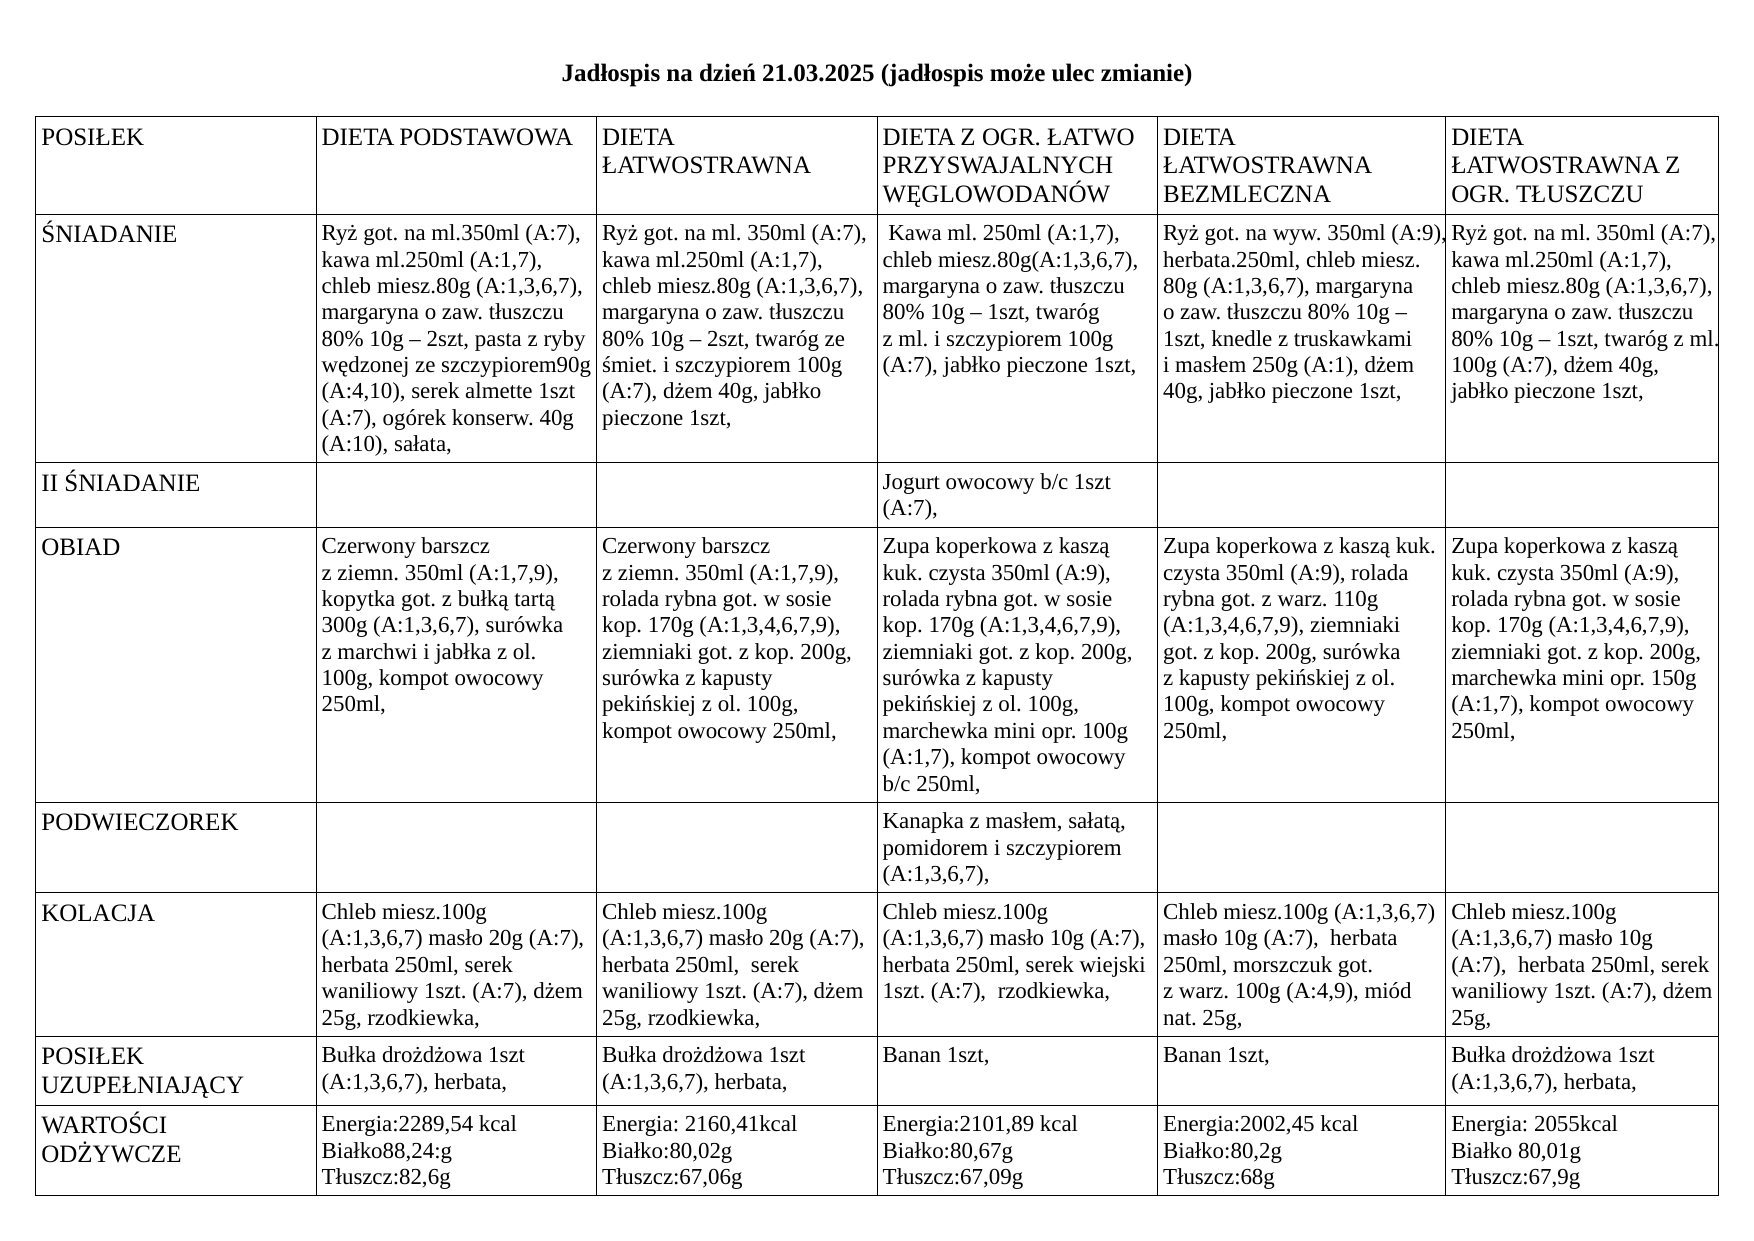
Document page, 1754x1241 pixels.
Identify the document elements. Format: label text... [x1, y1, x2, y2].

table_cell Zupa koperkowa z kaszą kuk. czysta 350ml (A:9), rolada rybna got. w sosie kop. 170g (A:1,3,4,6,7,9), ziemniaki got. z kop. 200g, marchewka mini opr. 150g (A:1,7), kompot owocowy 250ml, [1446, 528, 1718, 802]
table_cell Zupa koperkowa z kaszą kuk. czysta 350ml (A:9), rolada rybna got. z warz. 110g (A:1,3,4,6,7,9), ziemniaki got. z kop. 200g, surówka z kapusty pekińskiej z ol. 100g, kompot owocowy 250ml, [1158, 528, 1445, 802]
table_cell Czerwony barszcz z ziemn. 350ml (A:1,7,9), rolada rybna got. w sosie kop. 170g (A:1,3,4,6,7,9), ziemniaki got. z kop. 200g, surówka z kapusty pekińskiej z ol. 100g, kompot owocowy 250ml, [597, 528, 877, 802]
table_cell Ryż got. na ml. 350ml (A:7), kawa ml.250ml (A:1,7), chleb miesz.80g (A:1,3,6,7), margaryna o zaw. tłuszczu 80% 10g – 2szt, twaróg ze śmiet. i szczypiorem 100g (A:7), dżem 40g, jabłko pieczone 1szt, [597, 215, 877, 462]
table_cell OBIAD [36, 528, 316, 802]
table_header DIETA ŁATWOSTRAWNA [597, 117, 877, 213]
table_cell [597, 803, 877, 892]
table_cell Kanapka z masłem, sałatą, pomidorem i szczypiorem (A:1,3,6,7), [878, 803, 1157, 892]
table_cell PODWIECZOREK [36, 803, 316, 892]
table_cell Bułka drożdżowa 1szt (A:1,3,6,7), herbata, [597, 1037, 877, 1105]
table_cell II ŚNIADANIE [36, 463, 316, 527]
table_cell Energia: 2055kcal Białko 80,01g Tłuszcz:67,9g [1446, 1106, 1718, 1195]
table_header POSIŁEK [36, 117, 316, 213]
table_cell Banan 1szt, [1158, 1037, 1445, 1105]
table_header DIETA Z OGR. ŁATWO PRZYSWAJALNYCH WĘGLOWODANÓW [878, 117, 1157, 213]
table_cell WARTOŚCI ODŻYWCZE [36, 1106, 316, 1195]
table_cell Energia:2289,54 kcal Białko88,24:g Tłuszcz:82,6g [317, 1106, 596, 1195]
text Jadłospis na dzień 21.03.2025 (jadłospis może ulec zmianie) [35, 58, 1718, 87]
table_cell POSIŁEK UZUPEŁNIAJĄCY [36, 1037, 316, 1105]
table_cell [1446, 803, 1718, 892]
table_cell Chleb miesz.100g (A:1,3,6,7) masło 10g (A:7), herbata 250ml, serek wiejski 1szt. (A:7), rzodkiewka, [878, 893, 1157, 1036]
table_cell [1446, 463, 1718, 527]
table_cell [1158, 463, 1445, 527]
table_cell Chleb miesz.100g (A:1,3,6,7) masło 10g (A:7), herbata 250ml, morszczuk got. z warz. 100g (A:4,9), miód nat. 25g, [1158, 893, 1445, 1036]
table_cell ŚNIADANIE [36, 215, 316, 462]
table_cell Energia:2002,45 kcal Białko:80,2g Tłuszcz:68g [1158, 1106, 1445, 1195]
table_cell Energia:2101,89 kcal Białko:80,67g Tłuszcz:67,09g [878, 1106, 1157, 1195]
table_cell [317, 803, 596, 892]
table_cell Chleb miesz.100g (A:1,3,6,7) masło 10g (A:7), herbata 250ml, serek waniliowy 1szt. (A:7), dżem 25g, [1446, 893, 1718, 1036]
table_cell Czerwony barszcz z ziemn. 350ml (A:1,7,9), kopytka got. z bułką tartą 300g (A:1,3,6,7), surówka z marchwi i jabłka z ol. 100g, kompot owocowy 250ml, [317, 528, 596, 802]
table_cell Ryż got. na ml.350ml (A:7), kawa ml.250ml (A:1,7), chleb miesz.80g (A:1,3,6,7), margaryna o zaw. tłuszczu 80% 10g – 2szt, pasta z ryby wędzonej ze szczypiorem90g (A:4,10), serek almette 1szt (A:7), ogórek konserw. 40g (A:10), sałata, [317, 215, 596, 462]
table_cell [597, 463, 877, 527]
table_cell Kawa ml. 250ml (A:1,7), chleb miesz.80g(A:1,3,6,7), margaryna o zaw. tłuszczu 80% 10g – 1szt, twaróg z ml. i szczypiorem 100g (A:7), jabłko pieczone 1szt, [878, 215, 1157, 462]
table_cell Chleb miesz.100g (A:1,3,6,7) masło 20g (A:7), herbata 250ml, serek waniliowy 1szt. (A:7), dżem 25g, rzodkiewka, [597, 893, 877, 1036]
table_header DIETA ŁATWOSTRAWNA Z OGR. TŁUSZCZU [1446, 117, 1718, 213]
table_cell Ryż got. na wyw. 350ml (A:9), herbata.250ml, chleb miesz. 80g (A:1,3,6,7), margaryna o zaw. tłuszczu 80% 10g – 1szt, knedle z truskawkami i masłem 250g (A:1), dżem 40g, jabłko pieczone 1szt, [1158, 215, 1445, 462]
table_cell [317, 463, 596, 527]
table_cell Banan 1szt, [878, 1037, 1157, 1105]
table_cell Jogurt owocowy b/c 1szt (A:7), [878, 463, 1157, 527]
table_cell Bułka drożdżowa 1szt (A:1,3,6,7), herbata, [317, 1037, 596, 1105]
table_header DIETA ŁATWOSTRAWNA BEZMLECZNA [1158, 117, 1445, 213]
table_cell Energia: 2160,41kcal Białko:80,02g Tłuszcz:67,06g [597, 1106, 877, 1195]
table_cell KOLACJA [36, 893, 316, 1036]
table_header DIETA PODSTAWOWA [317, 117, 596, 213]
table_cell [1158, 803, 1445, 892]
table_cell Zupa koperkowa z kaszą kuk. czysta 350ml (A:9), rolada rybna got. w sosie kop. 170g (A:1,3,4,6,7,9), ziemniaki got. z kop. 200g, surówka z kapusty pekińskiej z ol. 100g, marchewka mini opr. 100g (A:1,7), kompot owocowy b/c 250ml, [878, 528, 1157, 802]
table_cell Bułka drożdżowa 1szt (A:1,3,6,7), herbata, [1446, 1037, 1718, 1105]
table_cell Chleb miesz.100g (A:1,3,6,7) masło 20g (A:7), herbata 250ml, serek waniliowy 1szt. (A:7), dżem 25g, rzodkiewka, [317, 893, 596, 1036]
table_cell Ryż got. na ml. 350ml (A:7), kawa ml.250ml (A:1,7), chleb miesz.80g (A:1,3,6,7), margaryna o zaw. tłuszczu 80% 10g – 1szt, twaróg z ml. 100g (A:7), dżem 40g, jabłko pieczone 1szt, [1446, 215, 1718, 462]
